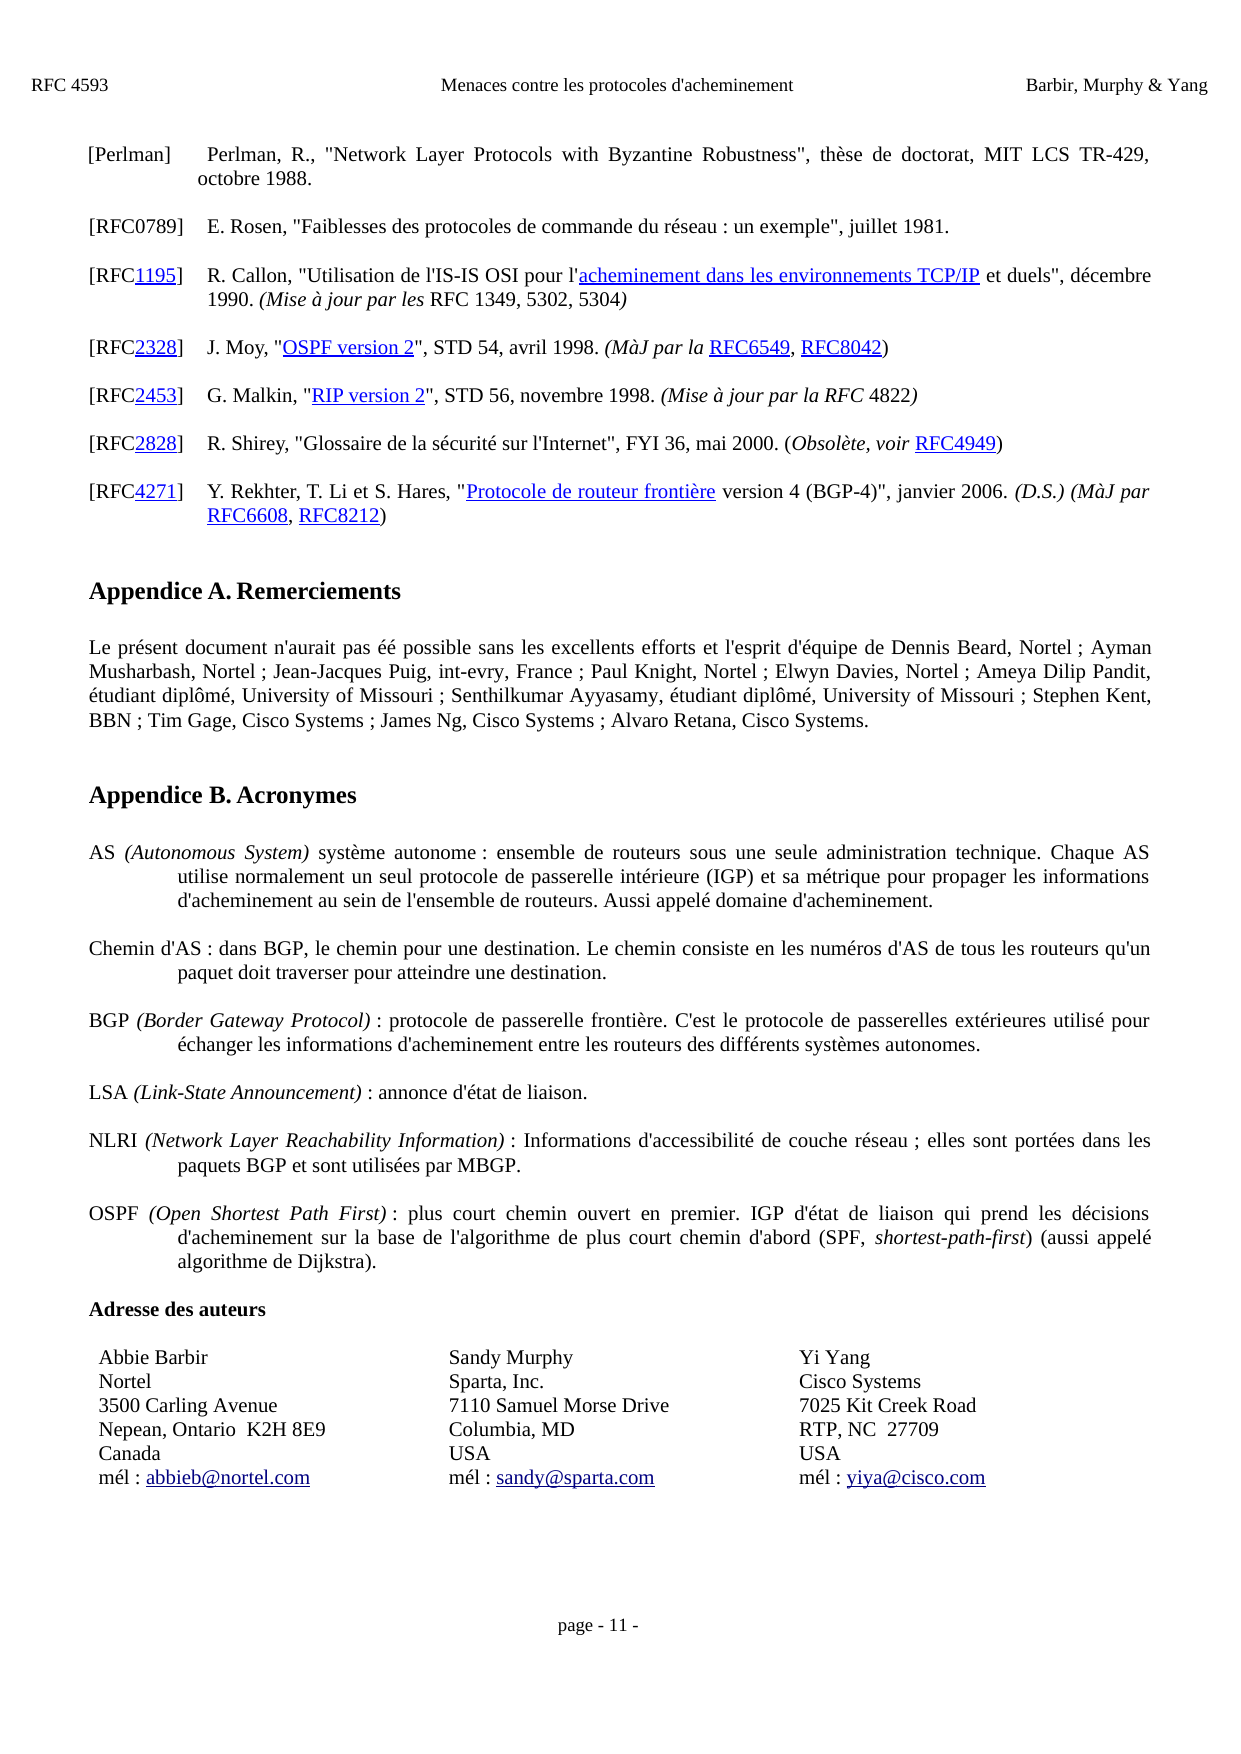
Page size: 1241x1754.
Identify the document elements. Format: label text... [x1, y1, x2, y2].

table_cell Nortel [87, 1369, 437, 1393]
table_cell USA [438, 1441, 788, 1465]
subtitle Appendice B. Acronymes [89, 781, 1152, 809]
table_header Sandy Murphy [438, 1345, 788, 1369]
text Le présent document n'aurait pas éé possible sans les excellents efforts et l'esprit d'équipe de Dennis Beard, Nortel ; Ayman Musharbash, Nortel ; Jean-Jacques Puig, int-evry, France ; Paul Knight, Nortel ; Elwyn Davies, Nortel ; Ameya Dilip Pandit, étudiant diplômé, University of Missouri ; Senthilkumar Ayyasamy, étudiant diplômé, University of Missouri ; Stephen Kent, BBN ; Tim Gage, Cisco Systems ; James Ng, Cisco Systems ; Alvaro Retana, Cisco Systems. [89, 635, 1152, 732]
table_cell mél : yiya@cisco.com [788, 1465, 1137, 1489]
text [RFC2328] J. Moy, "OSPF version 2", STD 54, avril 1998. (MàJ par la RFC6549, RFC8042) [89, 335, 1152, 359]
text Adresse des auteurs [89, 1297, 1152, 1321]
table_header Abbie Barbir [87, 1345, 437, 1369]
text Chemin d'AS : dans BGP, le chemin pour une destination. Le chemin consiste en les numéros d'AS de tous les routeurs qu'un paquet doit traverser pour atteindre une destination. [89, 936, 1152, 984]
table_cell Nepean, Ontario K2H 8E9 [87, 1417, 437, 1441]
table_cell 7110 Samuel Morse Drive [438, 1393, 788, 1417]
table_cell mél : abbieb@nortel.com [87, 1465, 437, 1489]
table_cell 3500 Carling Avenue [87, 1393, 437, 1417]
text AS (Autonomous System) système autonome : ensemble de routeurs sous une seule administration technique. Chaque AS utilise normalement un seul protocole de passerelle intérieure (IGP) et sa métrique pour propager les informations d'acheminement au sein de l'ensemble de routeurs. Aussi appelé domaine d'acheminement. [89, 840, 1152, 912]
text BGP (Border Gateway Protocol) : protocole de passerelle frontière. C'est le protocole de passerelles extérieures utilisé pour échanger les informations d'acheminement entre les routeurs des différents systèmes autonomes. [89, 1008, 1152, 1056]
table_cell mél : sandy@sparta.com [438, 1465, 788, 1489]
table_cell RTP, NC 27709 [788, 1417, 1137, 1441]
table_cell Columbia, MD [438, 1417, 788, 1441]
table_cell 7025 Kit Creek Road [788, 1393, 1137, 1417]
text NLRI (Network Layer Reachability Information) : Informations d'accessibilité de couche réseau ; elles sont portées dans les paquets BGP et sont utilisées par MBGP. [89, 1128, 1152, 1177]
table_cell Sparta, Inc. [438, 1369, 788, 1393]
text [RFC2828] R. Shirey, "Glossaire de la sécurité sur l'Internet", FYI 36, mai 2000. (Obsolète, voir RFC4949) [89, 431, 1152, 455]
text LSA (Link-State Announcement) : annonce d'état de liaison. [89, 1080, 1152, 1104]
table_header Yi Yang [788, 1345, 1137, 1369]
text [RFC2453] G. Malkin, "RIP version 2", STD 56, novembre 1998. (Mise à jour par la RFC 4822) [89, 383, 1152, 407]
subtitle Appendice A. Remerciements [89, 576, 1152, 605]
text [RFC4271] Y. Rekhter, T. Li et S. Hares, "Protocole de routeur frontière version 4 (BGP-4)", janvier 2006. (D.S.) (MàJ par RFC6608, RFC8212) [89, 479, 1152, 527]
table_cell Cisco Systems [788, 1369, 1137, 1393]
text [RFC0789] E. Rosen, "Faiblesses des protocoles de commande du réseau : un exemple", juillet 1981. [89, 214, 1152, 238]
table_cell USA [788, 1441, 1137, 1465]
table_cell Canada [87, 1441, 437, 1465]
text [RFC1195] R. Callon, "Utilisation de l'IS-IS OSI pour l'acheminement dans les environnements TCP/IP et duels", décembre 1990. (Mise à jour par les RFC 1349, 5302, 5304) [89, 262, 1152, 311]
text OSPF (Open Shortest Path First) : plus court chemin ouvert en premier. IGP d'état de liaison qui prend les décisions d'acheminement sur la base de l'algorithme de plus court chemin d'abord (SPF, shortest-path-first) (aussi appelé algorithme de Dijkstra). [89, 1201, 1152, 1273]
text [Perlman] Perlman, R., "Network Layer Protocols with Byzantine Robustness", thèse de doctorat, MIT LCS TR-429, octobre 1988. [88, 142, 1152, 190]
